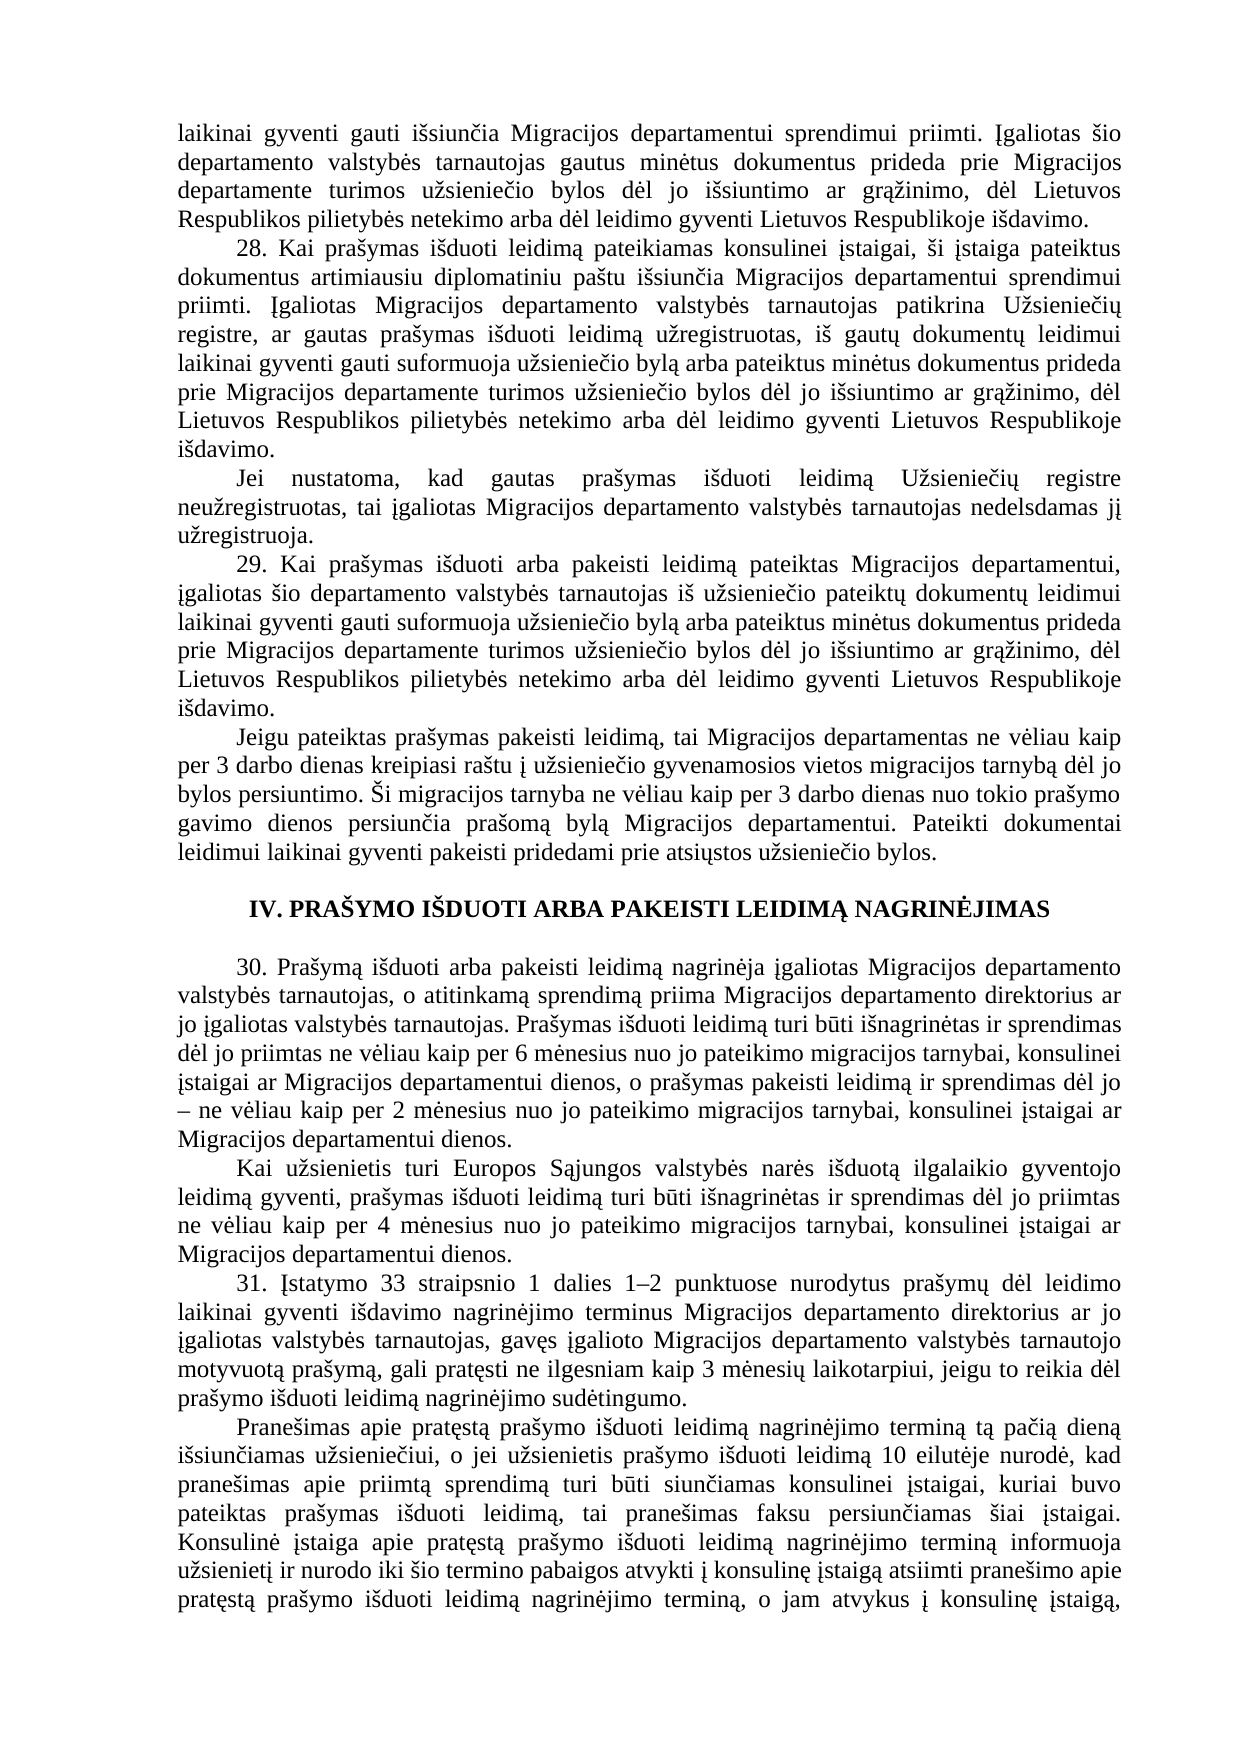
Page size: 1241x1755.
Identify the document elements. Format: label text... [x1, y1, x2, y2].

text 29. Kai prašymas išduoti arba pakeisti leidimą pateiktas Migracijos departamentui, įgaliotas šio departamento valstybės tarnautojas iš užsieniečio pateiktų dokumentų leidimui laikinai gyventi gauti suformuoja užsieniečio bylą arba pateiktus minėtus dokumentus prideda prie Migracijos departamente turimos užsieniečio bylos dėl jo išsiuntimo ar grąžinimo, dėl Lietuvos Respublikos pilietybės netekimo arba dėl leidimo gyventi Lietuvos Respublikoje išdavimo. [177, 549, 1122, 722]
text Kai užsienietis turi Europos Sąjungos valstybės narės išduotą ilgalaikio gyventojo leidimą gyventi, prašymas išduoti leidimą turi būti išnagrinėtas ir sprendimas dėl jo priimtas ne vėliau kaip per 4 mėnesius nuo jo pateikimo migracijos tarnybai, konsulinei įstaigai ar Migracijos departamentui dienos. [177, 1153, 1122, 1268]
text 31. Įstatymo 33 straipsnio 1 dalies 1–2 punktuose nurodytus prašymų dėl leidimo laikinai gyventi išdavimo nagrinėjimo terminus Migracijos departamento direktorius ar jo įgaliotas valstybės tarnautojas, gavęs įgalioto Migracijos departamento valstybės tarnautojo motyvuotą prašymą, gali pratęsti ne ilgesniam kaip 3 mėnesių laikotarpiui, jeigu to reikia dėl prašymo išduoti leidimą nagrinėjimo sudėtingumo. [177, 1268, 1122, 1412]
text Jeigu pateiktas prašymas pakeisti leidimą, tai Migracijos departamentas ne vėliau kaip per 3 darbo dienas kreipiasi raštu į užsieniečio gyvenamosios vietos migracijos tarnybą dėl jo bylos persiuntimo. Ši migracijos tarnyba ne vėliau kaip per 3 darbo dienas nuo tokio prašymo gavimo dienos persiunčia prašomą bylą Migracijos departamentui. Pateikti dokumentai leidimui laikinai gyventi pakeisti pridedami prie atsiųstos užsieniečio bylos. [177, 722, 1122, 866]
text Jei nustatoma, kad gautas prašymas išduoti leidimą Užsieniečių registre neužregistruotas, tai įgaliotas Migracijos departamento valstybės tarnautojas nedelsdamas jį užregistruoja. [177, 463, 1122, 549]
text 28. Kai prašymas išduoti leidimą pateikiamas konsulinei įstaigai, ši įstaiga pateiktus dokumentus artimiausiu diplomatiniu paštu išsiunčia Migracijos departamentui sprendimui priimti. Įgaliotas Migracijos departamento valstybės tarnautojas patikrina Užsieniečių registre, ar gautas prašymas išduoti leidimą užregistruotas, iš gautų dokumentų leidimui laikinai gyventi gauti suformuoja užsieniečio bylą arba pateiktus minėtus dokumentus prideda prie Migracijos departamente turimos užsieniečio bylos dėl jo išsiuntimo ar grąžinimo, dėl Lietuvos Respublikos pilietybės netekimo arba dėl leidimo gyventi Lietuvos Respublikoje išdavimo. [177, 233, 1122, 463]
text Pranešimas apie pratęstą prašymo išduoti leidimą nagrinėjimo terminą tą pačią dieną išsiunčiamas užsieniečiui, o jei užsienietis prašymo išduoti leidimą 10 eilutėje nurodė, kad pranešimas apie priimtą sprendimą turi būti siunčiamas konsulinei įstaigai, kuriai buvo pateiktas prašymas išduoti leidimą, tai pranešimas faksu persiunčiamas šiai įstaigai. Konsulinė įstaiga apie pratęstą prašymo išduoti leidimą nagrinėjimo terminą informuoja užsienietį ir nurodo iki šio termino pabaigos atvykti į konsulinę įstaigą atsiimti pranešimo apie pratęstą prašymo išduoti leidimą nagrinėjimo terminą, o jam atvykus į konsulinę įstaigą, [177, 1412, 1122, 1613]
text 30. Prašymą išduoti arba pakeisti leidimą nagrinėja įgaliotas Migracijos departamento valstybės tarnautojas, o atitinkamą sprendimą priima Migracijos departamento direktorius ar jo įgaliotas valstybės tarnautojas. Prašymas išduoti leidimą turi būti išnagrinėtas ir sprendimas dėl jo priimtas ne vėliau kaip per 6 mėnesius nuo jo pateikimo migracijos tarnybai, konsulinei įstaigai ar Migracijos departamentui dienos, o prašymas pakeisti leidimą ir sprendimas dėl jo – ne vėliau kaip per 2 mėnesius nuo jo pateikimo migracijos tarnybai, konsulinei įstaigai ar Migracijos departamentui dienos. [177, 952, 1122, 1153]
text laikinai gyventi gauti išsiunčia Migracijos departamentui sprendimui priimti. Įgaliotas šio departamento valstybės tarnautojas gautus minėtus dokumentus prideda prie Migracijos departamente turimos užsieniečio bylos dėl jo išsiuntimo ar grąžinimo, dėl Lietuvos Respublikos pilietybės netekimo arba dėl leidimo gyventi Lietuvos Respublikoje išdavimo. [177, 118, 1122, 233]
text IV. PRAŠYMO IŠDUOTI ARBA PAKEISTI LEIDIMĄ NAGRINĖJIMAS [177, 894, 1122, 923]
